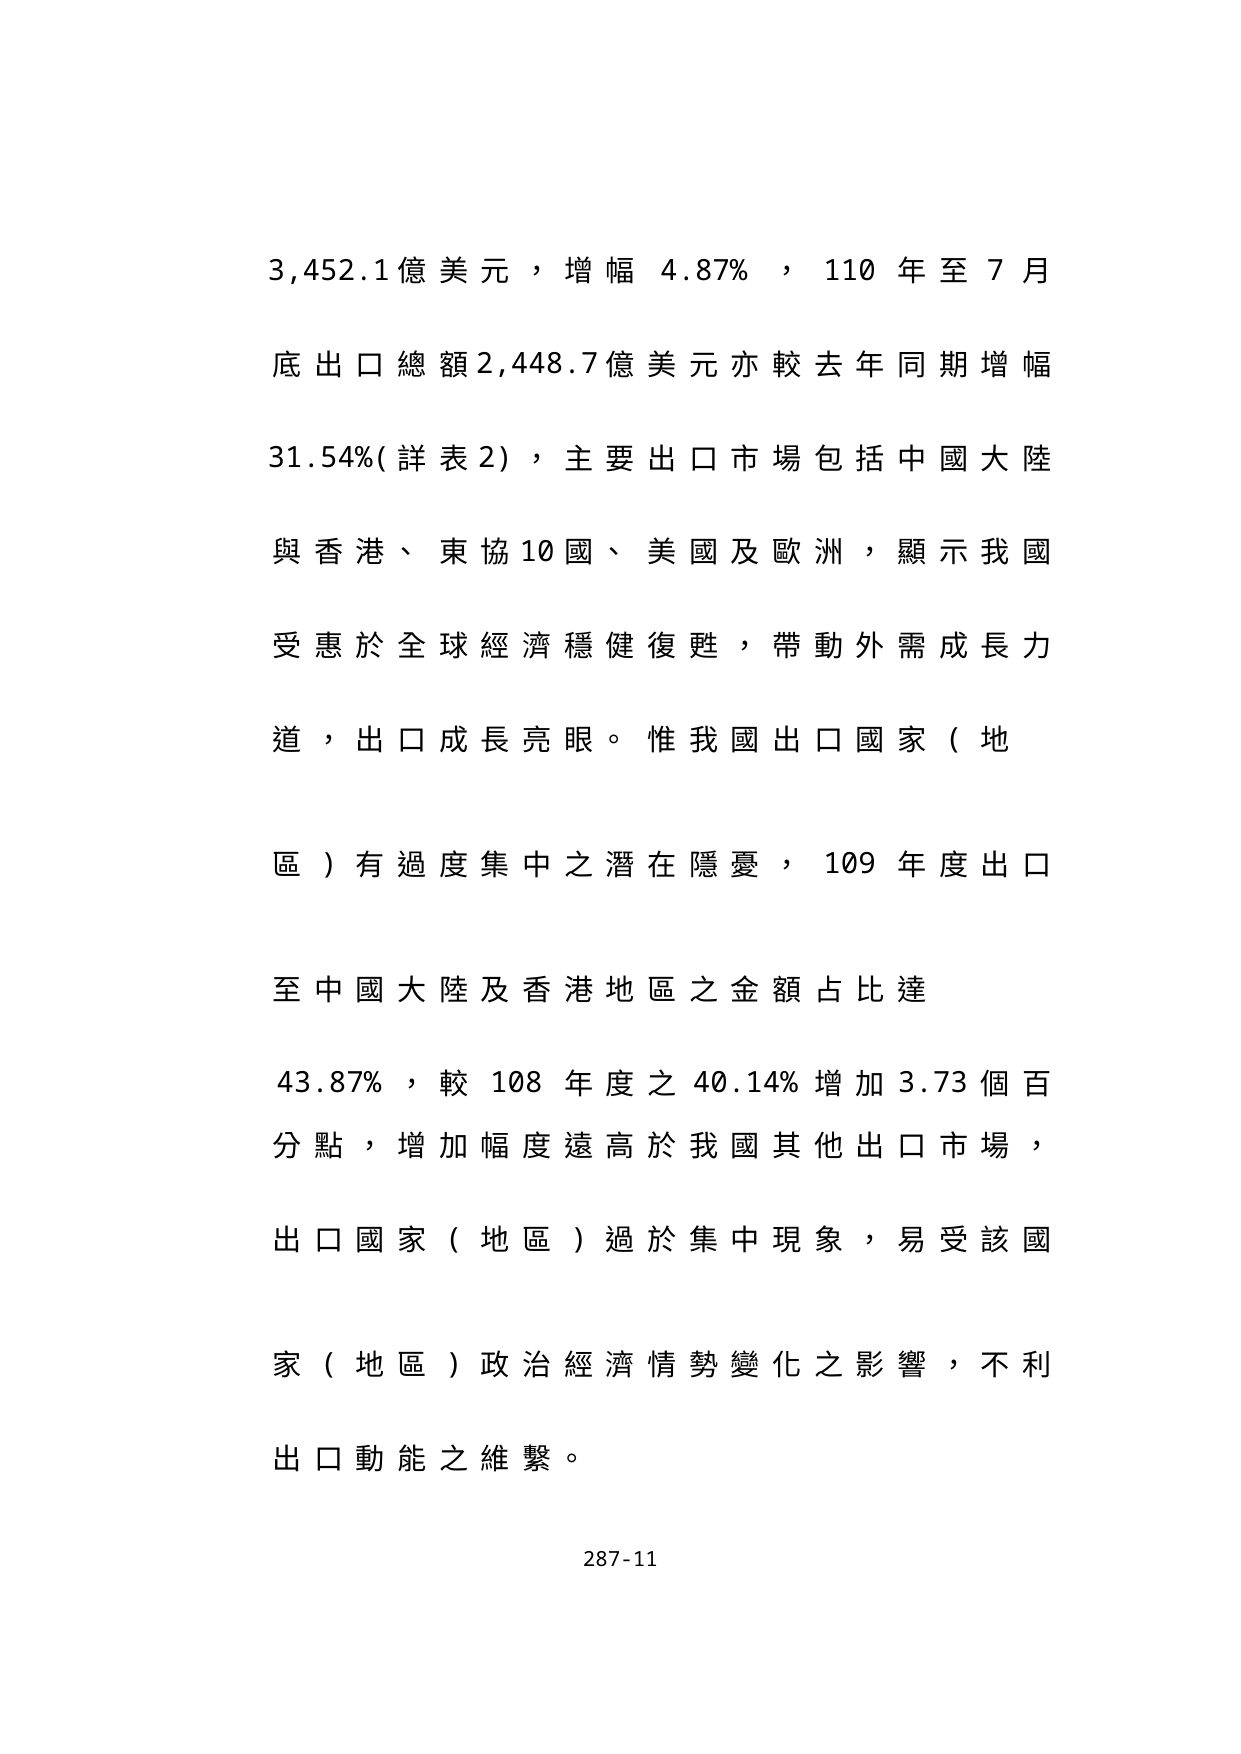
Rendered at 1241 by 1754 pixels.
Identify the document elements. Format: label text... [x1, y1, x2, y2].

text 3,452.1億美元，增幅4.87%，110年至7月底出口總額2,448.7億美元亦較去年同期增幅31.54%(詳表2)，主要出口市場包括中國大陸與香港、東協10國、美國及歐洲，顯示我國受惠於全球經濟穩健復甦，帶動外需成長力道，出口成長亮眼。惟我國出口國家(地區)有過度集中之潛在隱憂，109年度出口至中國大陸及香港地區之金額占比達43.87%，較108年度之40.14%增加3.73個百分點，增加幅度遠高於我國其他出口市場，出口國家(地區)過於集中現象，易受該國家(地區)政治經濟情勢變化之影響，不利出口動能之維繫。 [242, 227, 1058, 1477]
